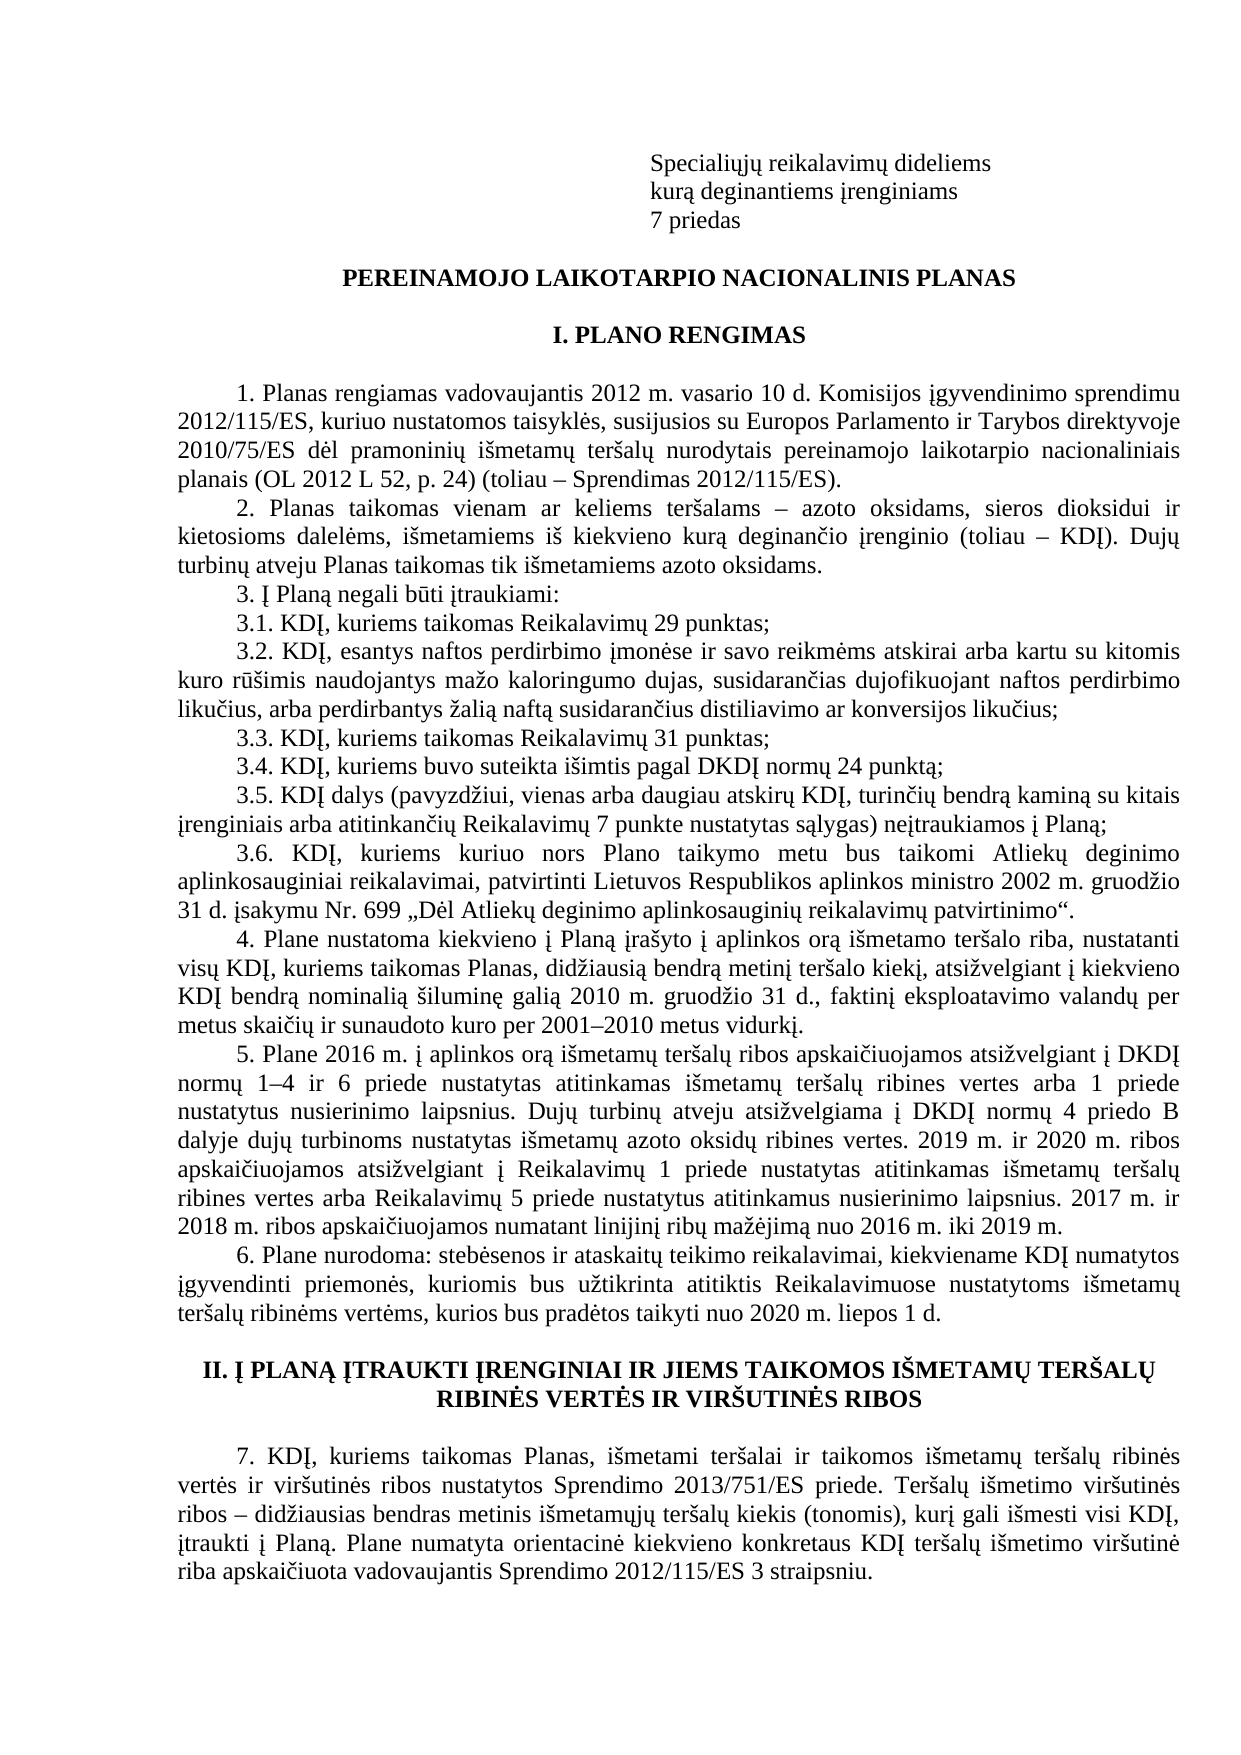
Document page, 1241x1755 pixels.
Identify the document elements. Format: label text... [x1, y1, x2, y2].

text 6. Plane nurodoma: stebėsenos ir ataskaitų teikimo reikalavimai, kiekviename KDĮ numatytos įgyvendinti priemonės, kuriomis bus užtikrinta atitiktis Reikalavimuose nustatytoms išmetamų teršalų ribinėms vertėms, kurios bus pradėtos taikyti nuo 2020 m. liepos 1 d. [177, 1240, 1181, 1326]
text 3. Į Planą negali būti įtraukiami: [177, 579, 1181, 608]
text 2. Planas taikomas vienam ar keliems teršalams – azoto oksidams, sieros dioksidui ir kietosioms dalelėms, išmetamiems iš kiekvieno kurą deginančio įrenginio (toliau – KDĮ). Dujų turbinų atveju Planas taikomas tik išmetamiems azoto oksidams. [177, 493, 1181, 579]
text 3.4. KDĮ, kuriems buvo suteikta išimtis pagal DKDĮ normų 24 punktą; [177, 751, 1181, 780]
text 1. Planas rengiamas vadovaujantis 2012 m. vasario 10 d. Komisijos įgyvendinimo sprendimu 2012/115/ES, kuriuo nustatomos taisyklės, susijusios su Europos Parlamento ir Tarybos direktyvoje 2010/75/ES dėl pramoninių išmetamų teršalų nurodytais pereinamojo laikotarpio nacionaliniais planais (OL 2012 L 52, p. 24) (toliau – Sprendimas 2012/115/ES). [177, 378, 1181, 493]
text 5. Plane 2016 m. į aplinkos orą išmetamų teršalų ribos apskaičiuojamos atsižvelgiant į DKDĮ normų 1–4 ir 6 priede nustatytas atitinkamas išmetamų teršalų ribines vertes arba 1 priede nustatytus nusierinimo laipsnius. Dujų turbinų atveju atsižvelgiama į DKDĮ normų 4 priedo B dalyje dujų turbinoms nustatytas išmetamų azoto oksidų ribines vertes. 2019 m. ir 2020 m. ribos apskaičiuojamos atsižvelgiant į Reikalavimų 1 priede nustatytas atitinkamas išmetamų teršalų ribines vertes arba Reikalavimų 5 priede nustatytus atitinkamus nusierinimo laipsnius. 2017 m. ir 2018 m. ribos apskaičiuojamos numatant linijinį ribų mažėjimą nuo 2016 m. iki 2019 m. [177, 1039, 1181, 1240]
text 3.2. KDĮ, esantys naftos perdirbimo įmonėse ir savo reikmėms atskirai arba kartu su kitomis kuro rūšimis naudojantys mažo kaloringumo dujas, susidarančias dujofikuojant naftos perdirbimo likučius, arba perdirbantys žalią naftą susidarančius distiliavimo ar konversijos likučius; [177, 636, 1181, 723]
text II. Į PLANĄ ĮTRAUKTI ĮRENGINIAI IR JIEMS TAIKOMOS IŠMETAMŲ TERŠALŲ RIBINĖS VERTĖS IR VIRŠUTINĖS RIBOS [177, 1355, 1181, 1413]
text Specialiųjų reikalavimų dideliems [650, 148, 1181, 176]
text 3.3. KDĮ, kuriems taikomas Reikalavimų 31 punktas; [177, 723, 1181, 751]
text 7. KDĮ, kuriems taikomas Planas, išmetami teršalai ir taikomos išmetamų teršalų ribinės vertės ir viršutinės ribos nustatytos Sprendimo 2013/751/ES priede. Teršalų išmetimo viršutinės ribos – didžiausias bendras metinis išmetamųjų teršalų kiekis (tonomis), kurį gali išmesti visi KDĮ, įtraukti į Planą. Plane numatyta orientacinė kiekvieno konkretaus KDĮ teršalų išmetimo viršutinė riba apskaičiuota vadovaujantis Sprendimo 2012/115/ES 3 straipsniu. [177, 1441, 1181, 1585]
text 4. Plane nustatoma kiekvieno į Planą įrašyto į aplinkos orą išmetamo teršalo riba, nustatanti visų KDĮ, kuriems taikomas Planas, didžiausią bendrą metinį teršalo kiekį, atsižvelgiant į kiekvieno KDĮ bendrą nominalią šiluminę galią 2010 m. gruodžio 31 d., faktinį eksploatavimo valandų per metus skaičių ir sunaudoto kuro per 2001–2010 metus vidurkį. [177, 924, 1181, 1039]
text kurą deginantiems įrenginiams [650, 176, 1181, 205]
text PEREINAMOJO LAIKOTARPIO NACIONALINIS PLANAS [177, 263, 1181, 291]
text I. PLANO RENGIMAS [177, 320, 1181, 349]
text 7 priedas [650, 205, 1181, 234]
text 3.5. KDĮ dalys (pavyzdžiui, vienas arba daugiau atskirų KDĮ, turinčių bendrą kaminą su kitais įrenginiais arba atitinkančių Reikalavimų 7 punkte nustatytas sąlygas) neįtraukiamos į Planą; [177, 780, 1181, 838]
text 3.6. KDĮ, kuriems kuriuo nors Plano taikymo metu bus taikomi Atliekų deginimo aplinkosauginiai reikalavimai, patvirtinti Lietuvos Respublikos aplinkos ministro 2002 m. gruodžio 31 d. įsakymu Nr. 699 „Dėl Atliekų deginimo aplinkosauginių reikalavimų patvirtinimo“. [177, 838, 1181, 924]
text 3.1. KDĮ, kuriems taikomas Reikalavimų 29 punktas; [177, 608, 1181, 636]
